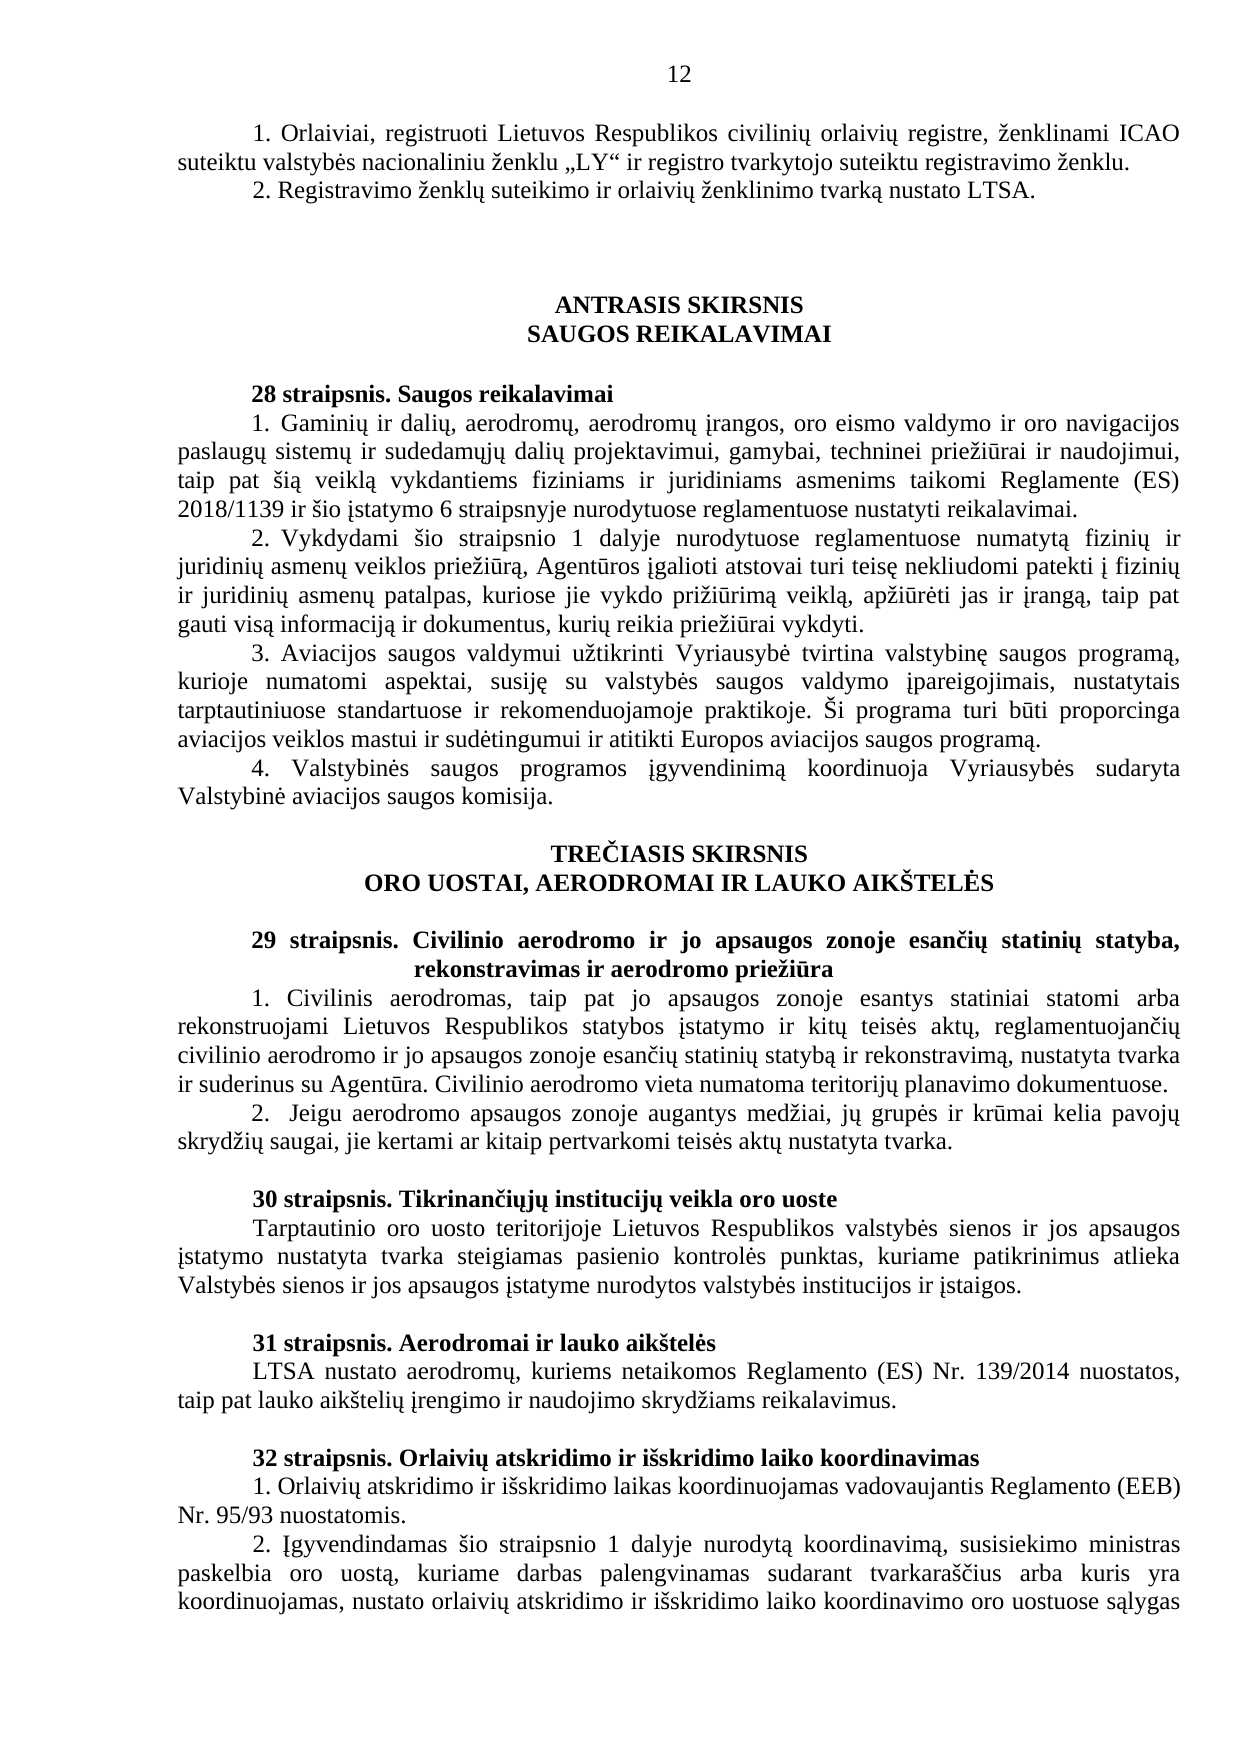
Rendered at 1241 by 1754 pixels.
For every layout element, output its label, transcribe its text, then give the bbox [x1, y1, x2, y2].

text 31 straipsnis. Aerodromai ir lauko aikštelės [177, 1328, 1181, 1356]
text 32 straipsnis. Orlaivių atskridimo ir išskridimo laiko koordinavimas [177, 1443, 1181, 1471]
text 1. Orlaiviai, registruoti Lietuvos Respublikos civilinių orlaivių registre, ženklinami ICAO suteiktu valstybės nacionaliniu ženklu „LY“ ir registro tvarkytojo suteiktu registravimo ženklu. [177, 118, 1181, 176]
text 3. Aviacijos saugos valdymui užtikrinti Vyriausybė tvirtina valstybinę saugos programą, kurioje numatomi aspektai, susiję su valstybės saugos valdymo įpareigojimais, nustatytais tarptautiniuose standartuose ir rekomenduojamoje praktikoje. Ši programa turi būti proporcinga aviacijos veiklos mastui ir sudėtingumui ir atitikti Europos aviacijos saugos programą. [177, 638, 1181, 753]
text 2. Registravimo ženklų suteikimo ir orlaivių ženklinimo tvarką nustato LTSA. [177, 176, 1181, 204]
text SAUGOS REIKALAVIMAI [177, 319, 1181, 348]
text 1. Civilinis aerodromas, taip pat jo apsaugos zonoje esantys statiniai statomi arba rekonstruojami Lietuvos Respublikos statybos įstatymo ir kitų teisės aktų, reglamentuojančių civilinio aerodromo ir jo apsaugos zonoje esančių statinių statybą ir rekonstravimą, nustatyta tvarka ir suderinus su Agentūra. Civilinio aerodromo vieta numatoma teritorijų planavimo dokumentuose. [177, 983, 1181, 1098]
text 30 straipsnis. Tikrinančiųjų institucijų veikla oro uoste [177, 1184, 1181, 1213]
text Antrasis skirsnis [177, 291, 1181, 319]
text 28 straipsnis. Saugos reikalavimai [177, 379, 1181, 408]
text 2. Jeigu aerodromo apsaugos zonoje augantys medžiai, jų grupės ir krūmai kelia pavojų skrydžių saugai, jie kertami ar kitaip pertvarkomi teisės aktų nustatyta tvarka. [177, 1098, 1181, 1155]
text 1. Orlaivių atskridimo ir išskridimo laikas koordinuojamas vadovaujantis Reglamento (EEB) Nr. 95/93 nuostatomis. [177, 1471, 1181, 1529]
text 2. Įgyvendindamas šio straipsnio 1 dalyje nurodytą koordinavimą, susisiekimo ministras paskelbia oro uostą, kuriame darbas palengvinamas sudarant tvarkaraščius arba kuris yra koordinuojamas, nustato orlaivių atskridimo ir išskridimo laiko koordinavimo oro uostuose sąlygas [177, 1529, 1181, 1615]
text ORO UOSTAI, AERODROMAI IR LAUKO AIKŠTELĖS [177, 868, 1181, 896]
text 29 straipsnis. Civilinio aerodromo ir jo apsaugos zonoje esančių statinių statyba, rekonstravimas ir aerodromo priežiūra [251, 925, 1181, 983]
text 4. Valstybinės saugos programos įgyvendinimą koordinuoja Vyriausybės sudaryta Valstybinė aviacijos saugos komisija. [177, 753, 1181, 810]
text 2. Vykdydami šio straipsnio 1 dalyje nurodytuose reglamentuose numatytą fizinių ir juridinių asmenų veiklos priežiūrą, Agentūros įgalioti atstovai turi teisę nekliudomi patekti į fizinių ir juridinių asmenų patalpas, kuriose jie vykdo prižiūrimą veiklą, apžiūrėti jas ir įrangą, taip pat gauti visą informaciją ir dokumentus, kurių reikia priežiūrai vykdyti. [177, 523, 1181, 638]
text 1. Gaminių ir dalių, aerodromų, aerodromų įrangos, oro eismo valdymo ir oro navigacijos paslaugų sistemų ir sudedamųjų dalių projektavimui, gamybai, techninei priežiūrai ir naudojimui, taip pat šią veiklą vykdantiems fiziniams ir juridiniams asmenims taikomi Reglamente (ES) 2018/1139 ir šio įstatymo 6 straipsnyje nurodytuose reglamentuose nustatyti reikalavimai. [177, 408, 1181, 523]
text LTSA nustato aerodromų, kuriems netaikomos Reglamento (ES) Nr. 139/2014 nuostatos, taip pat lauko aikštelių įrengimo ir naudojimo skrydžiams reikalavimus. [177, 1356, 1181, 1414]
text Tarptautinio oro uosto teritorijoje Lietuvos Respublikos valstybės sienos ir jos apsaugos įstatymo nustatyta tvarka steigiamas pasienio kontrolės punktas, kuriame patikrinimus atlieka Valstybės sienos ir jos apsaugos įstatyme nurodytos valstybės institucijos ir įstaigos. [177, 1213, 1181, 1299]
text Trečiasis skirsnis [177, 839, 1181, 868]
